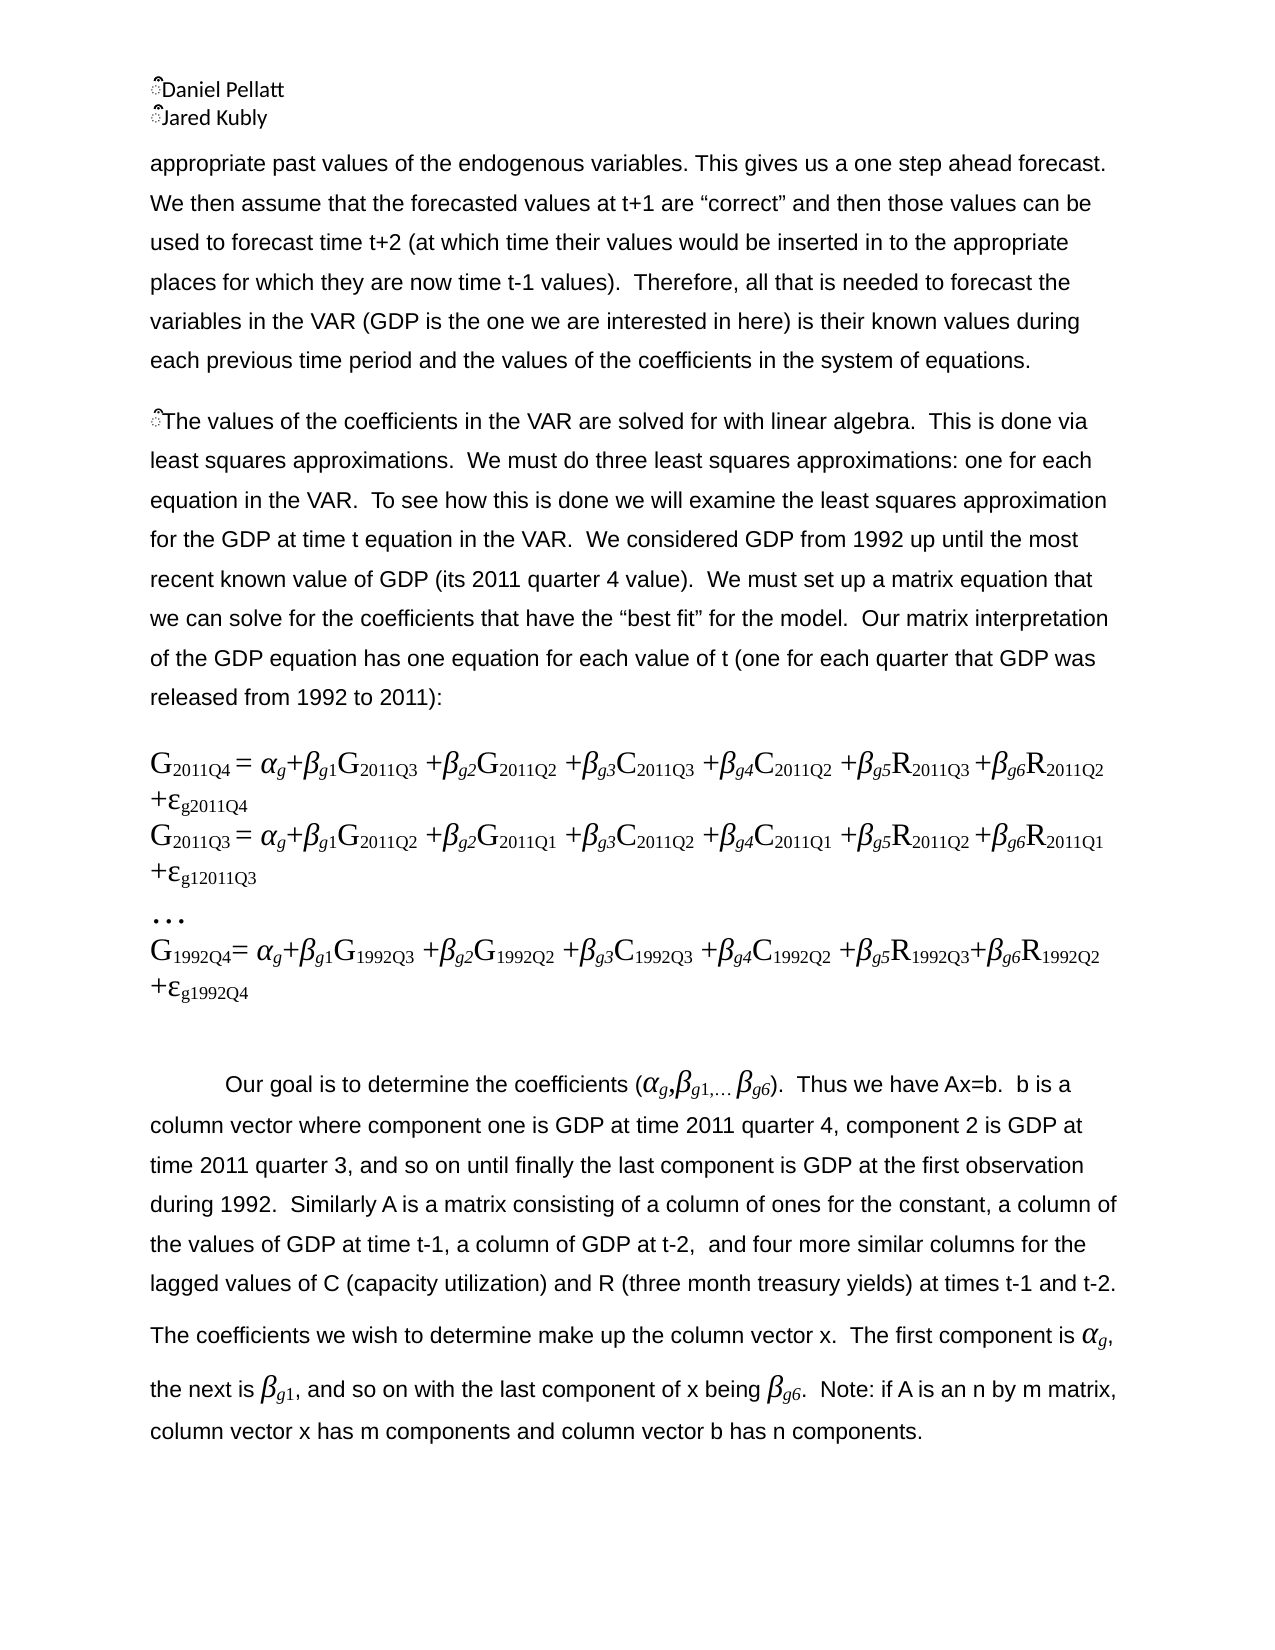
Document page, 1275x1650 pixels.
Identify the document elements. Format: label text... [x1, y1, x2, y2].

text G2011Q4 = αg+βg1G2011Q3 +βg2G2011Q2 +βg3C2011Q3 +βg4C2011Q2 +βg5R2011Q3 +βg6R2011Q2 +εg2011Q4 [150, 744, 1125, 816]
text Our goal is to determine the coefficients (αg,βg1,… βg6). Thus we have Ax=b. b is a column vector where component one is GDP at time 2011 quarter 4, component 2 is GDP at time 2011 quarter 3, and so on until finally the last component is GDP at the first observation during 1992. Similarly A is a matrix consisting of a column of ones for the constant, a column of the values of GDP at time t-1, a column of GDP at t-2, and four more similar columns for the lagged values of C (capacity utilization) and R (three month treasury yields) at times t-1 and t-2. The coefficients we wish to determine make up the column vector x. The first component is αg, the next is βg1, and so on with the last component of x being βg6. Note: if A is an n by m matrix, column vector x has m components and column vector b has n components. [150, 1063, 1125, 1444]
text G1992Q4= αg+βg1G1992Q3 +βg2G1992Q2 +βg3C1992Q3 +βg4C1992Q2 +βg5R1992Q3+βg6R1992Q2 +εg1992Q4 [150, 931, 1125, 1003]
text … [150, 888, 1125, 931]
text G2011Q3 = αg+βg1G2011Q2 +βg2G2011Q1 +βg3C2011Q2 +βg4C2011Q1 +βg5R2011Q2 +βg6R2011Q1 +εg12011Q3 [150, 816, 1125, 888]
text ऀThe values of the coefficients in the VAR are solved for with linear algebra. This is done via least squares approximations. We must do three least squares approximations: one for each equation in the VAR. To see how this is done we will examine the least squares approximation for the GDP at time t equation in the VAR. We considered GDP from 1992 up until the most recent known value of GDP (its 2011 quarter 4 value). We must set up a matrix equation that we can solve for the coefficients that have the “best fit” for the model. Our matrix interpretation of the GDP equation has one equation for each value of t (one for each quarter that GDP was released from 1992 to 2011): [150, 408, 1125, 710]
text appropriate past values of the endogenous variables. This gives us a one step ahead forecast. We then assume that the forecasted values at t+1 are “correct” and then those values can be used to forecast time t+2 (at which time their values would be inserted in to the appropriate places for which they are now time t-1 values). Therefore, all that is needed to forecast the variables in the VAR (GDP is the one we are interested in here) is their known values during each previous time period and the values of the coefficients in the system of equations. [150, 150, 1125, 374]
